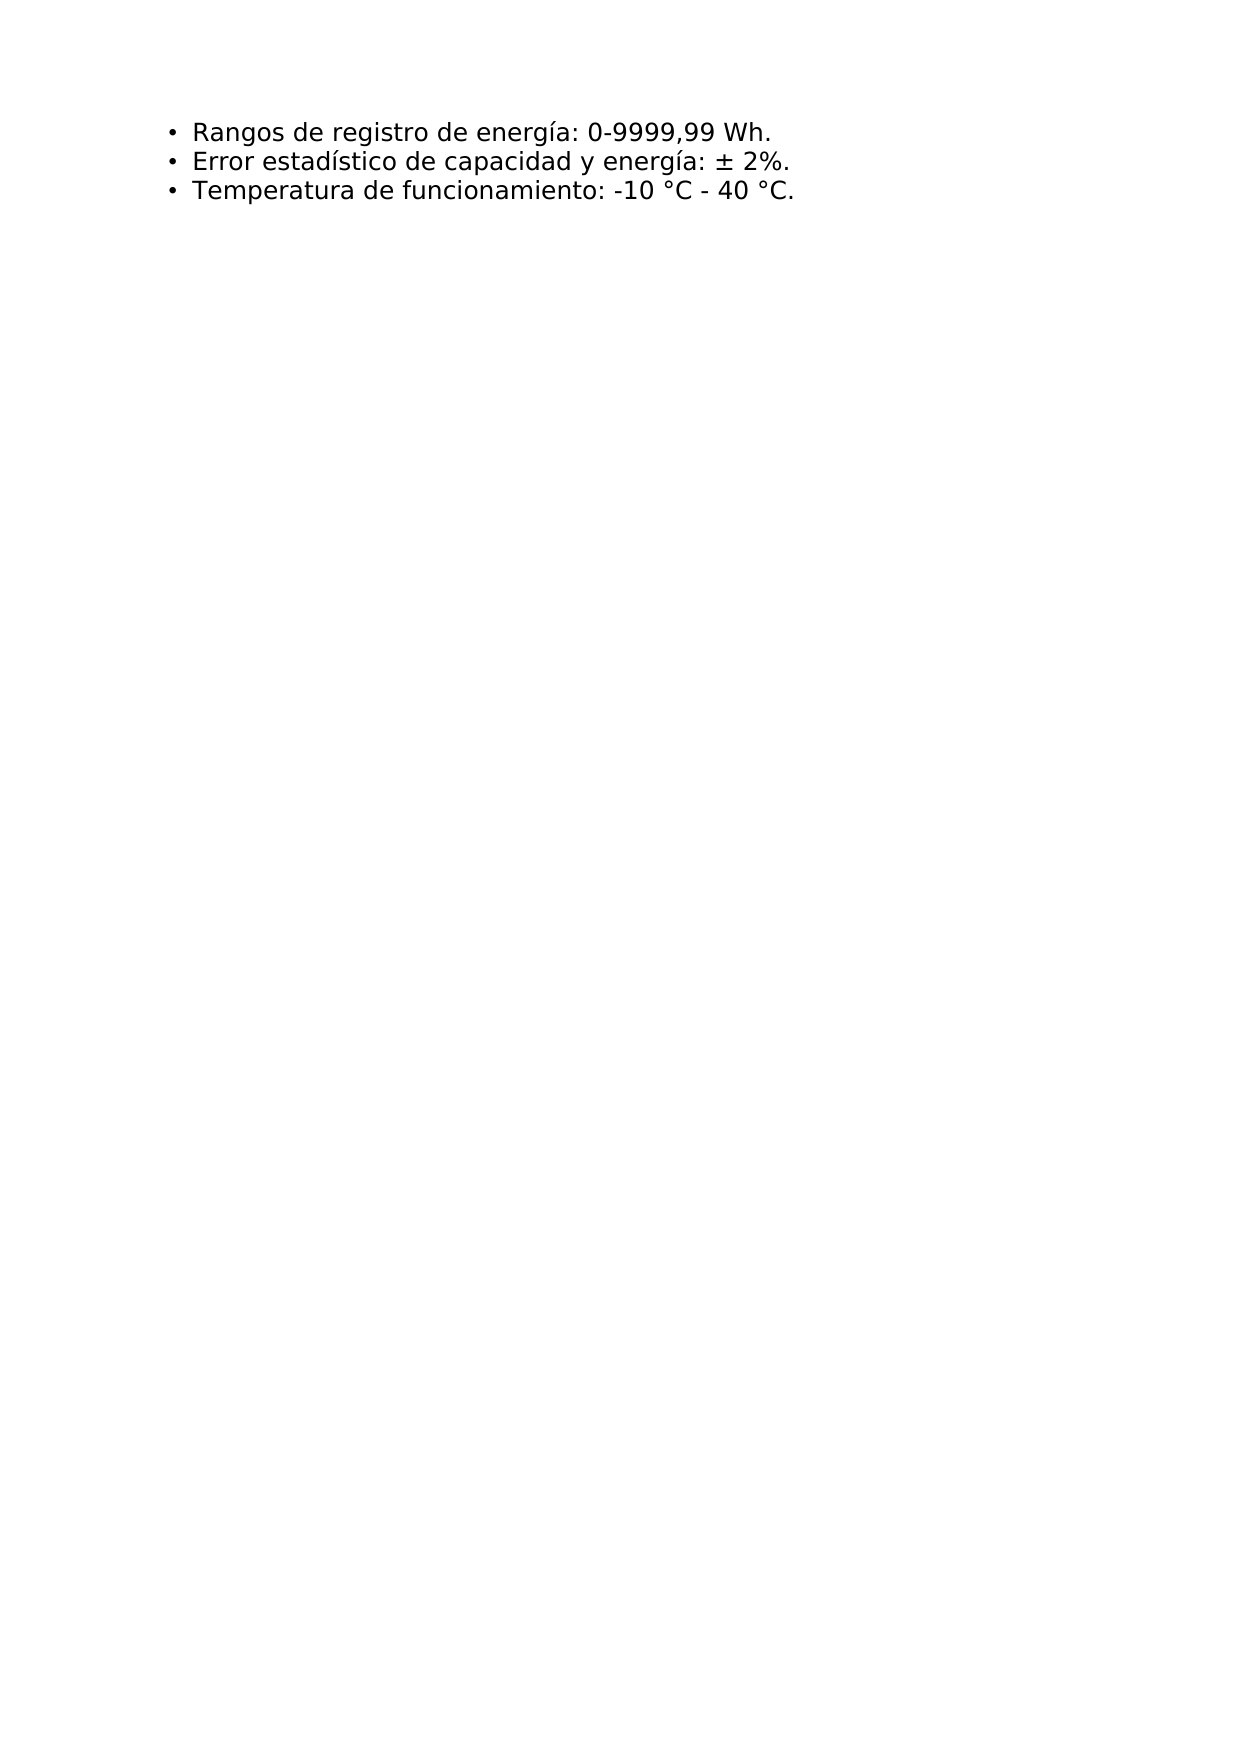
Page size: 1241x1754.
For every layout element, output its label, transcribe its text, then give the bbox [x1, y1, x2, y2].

list Error estadístico de capacidad y energía: ± 2%. [177, 147, 1122, 176]
list Temperatura de funcionamiento: -10 °C - 40 °C. [177, 176, 1122, 206]
list Rangos de registro de energía: 0-9999,99 Wh. [177, 118, 1122, 147]
